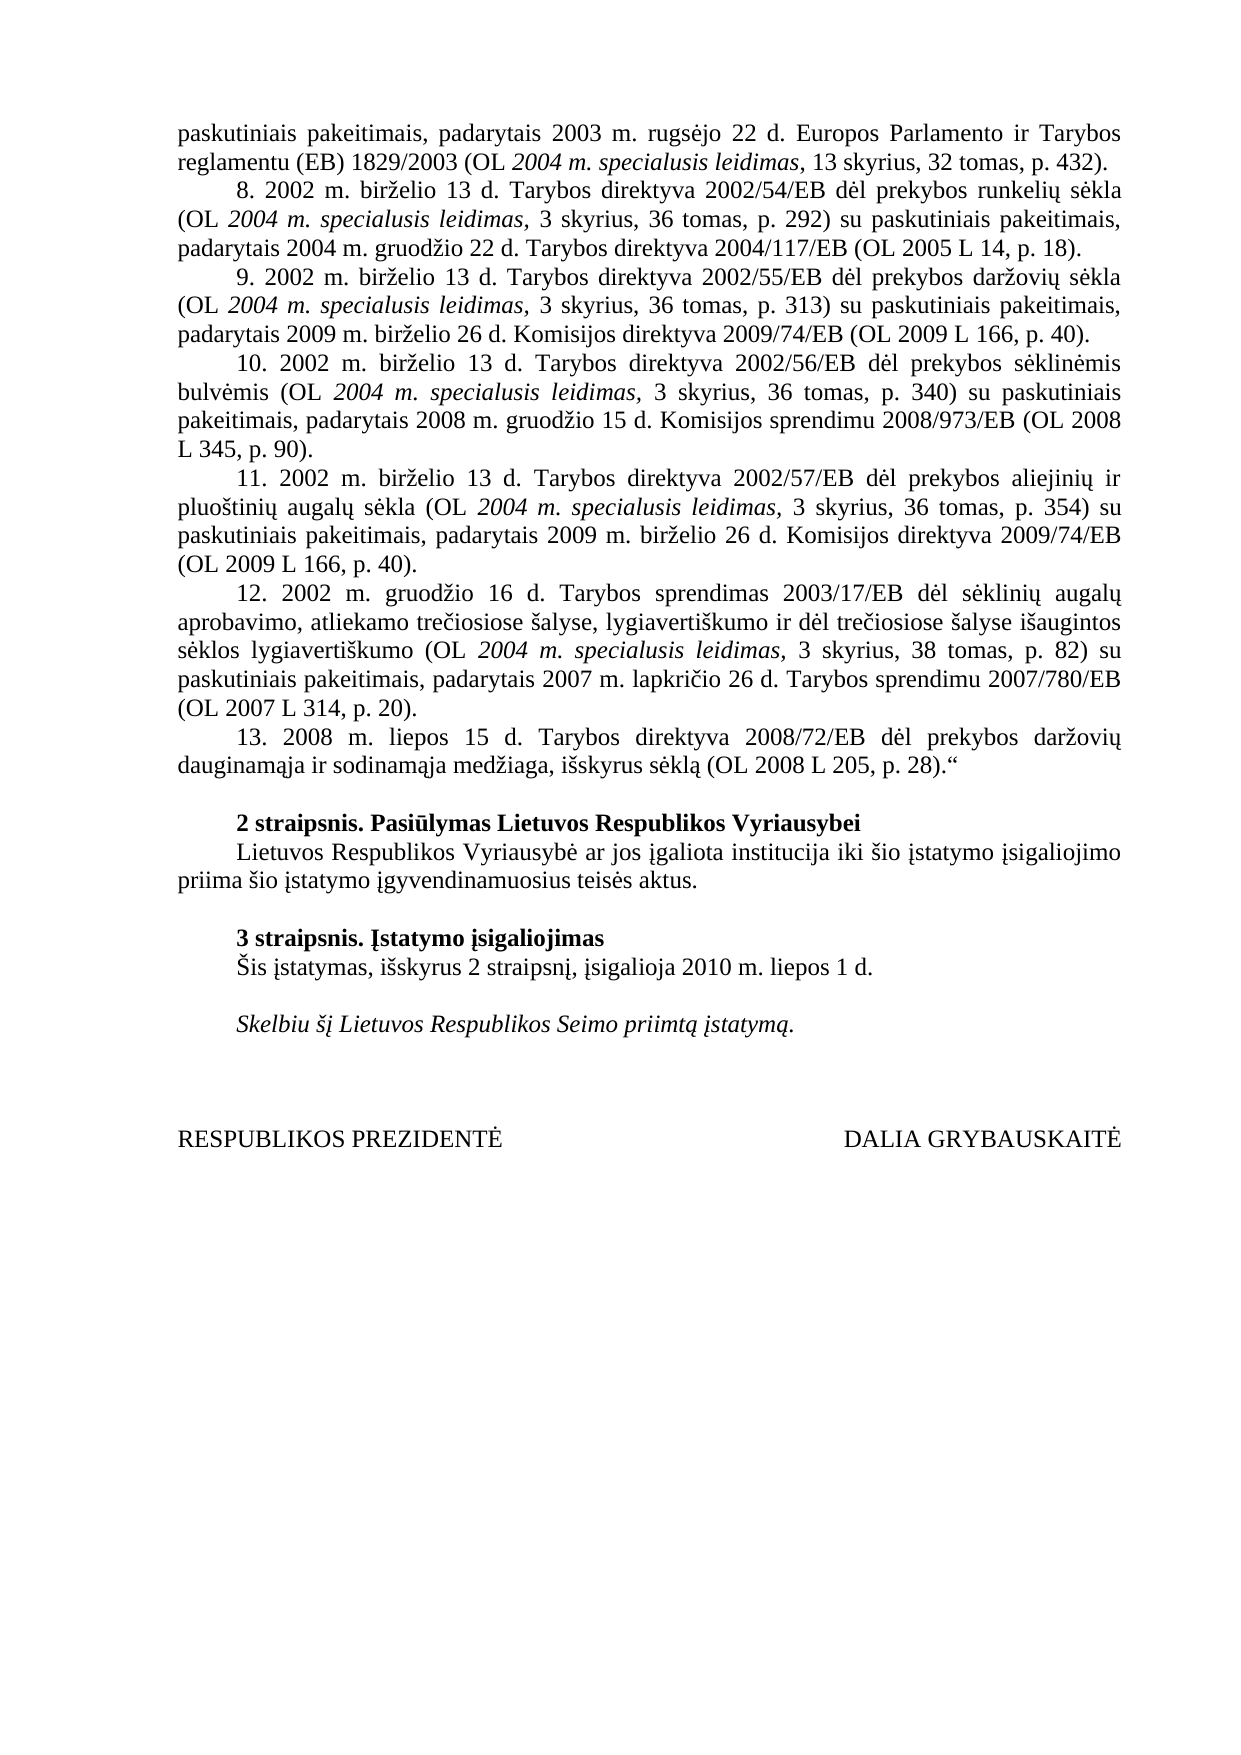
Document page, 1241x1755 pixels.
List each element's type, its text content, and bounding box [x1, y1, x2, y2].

text Skelbiu šį Lietuvos Respublikos Seimo priimtą įstatymą. [177, 1009, 1122, 1038]
text paskutiniais pakeitimais, padarytais 2003 m. rugsėjo 22 d. Europos Parlamento ir Tarybos reglamentu (EB) 1829/2003 (OL 2004 m. specialusis leidimas, 13 skyrius, 32 tomas, p. 432). [177, 118, 1122, 176]
text 12. 2002 m. gruodžio 16 d. Tarybos sprendimas 2003/17/EB dėl sėklinių augalų aprobavimo, atliekamo trečiosiose šalyse, lygiavertiškumo ir dėl trečiosiose šalyse išaugintos sėklos lygiavertiškumo (OL 2004 m. specialusis leidimas, 3 skyrius, 38 tomas, p. 82) su paskutiniais pakeitimais, padarytais 2007 m. lapkričio 26 d. Tarybos sprendimu 2007/780/EB (OL 2007 L 314, p. 20). [177, 578, 1122, 722]
text 8. 2002 m. birželio 13 d. Tarybos direktyva 2002/54/EB dėl prekybos runkelių sėkla (OL 2004 m. specialusis leidimas, 3 skyrius, 36 tomas, p. 292) su paskutiniais pakeitimais, padarytais 2004 m. gruodžio 22 d. Tarybos direktyva 2004/117/EB (OL 2005 L 14, p. 18). [177, 176, 1122, 262]
text 9. 2002 m. birželio 13 d. Tarybos direktyva 2002/55/EB dėl prekybos daržovių sėkla (OL 2004 m. specialusis leidimas, 3 skyrius, 36 tomas, p. 313) su paskutiniais pakeitimais, padarytais 2009 m. birželio 26 d. Komisijos direktyva 2009/74/EB (OL 2009 L 166, p. 40). [177, 262, 1122, 348]
text RESPUBLIKOS PREZIDENTĖ DALIA GRYBAUSKAITĖ [177, 1124, 1122, 1153]
text 10. 2002 m. birželio 13 d. Tarybos direktyva 2002/56/EB dėl prekybos sėklinėmis bulvėmis (OL 2004 m. specialusis leidimas, 3 skyrius, 36 tomas, p. 340) su paskutiniais pakeitimais, padarytais 2008 m. gruodžio 15 d. Komisijos sprendimu 2008/973/EB (OL 2008 L 345, p. 90). [177, 348, 1122, 463]
text 11. 2002 m. birželio 13 d. Tarybos direktyva 2002/57/EB dėl prekybos aliejinių ir pluoštinių augalų sėkla (OL 2004 m. specialusis leidimas, 3 skyrius, 36 tomas, p. 354) su paskutiniais pakeitimais, padarytais 2009 m. birželio 26 d. Komisijos direktyva 2009/74/EB (OL 2009 L 166, p. 40). [177, 463, 1122, 578]
text 3 straipsnis. Įstatymo įsigaliojimas [177, 923, 1122, 952]
text 13. 2008 m. liepos 15 d. Tarybos direktyva 2008/72/EB dėl prekybos daržovių dauginamąja ir sodinamąja medžiaga, išskyrus sėklą (OL 2008 L 205, p. 28).“ [177, 722, 1122, 779]
text Lietuvos Respublikos Vyriausybė ar jos įgaliota institucija iki šio įstatymo įsigaliojimo priima šio įstatymo įgyvendinamuosius teisės aktus. [177, 837, 1122, 894]
text Šis įstatymas, išskyrus 2 straipsnį, įsigalioja 2010 m. liepos 1 d. [177, 952, 1122, 981]
text 2 straipsnis. Pasiūlymas Lietuvos Respublikos Vyriausybei [177, 808, 1122, 837]
